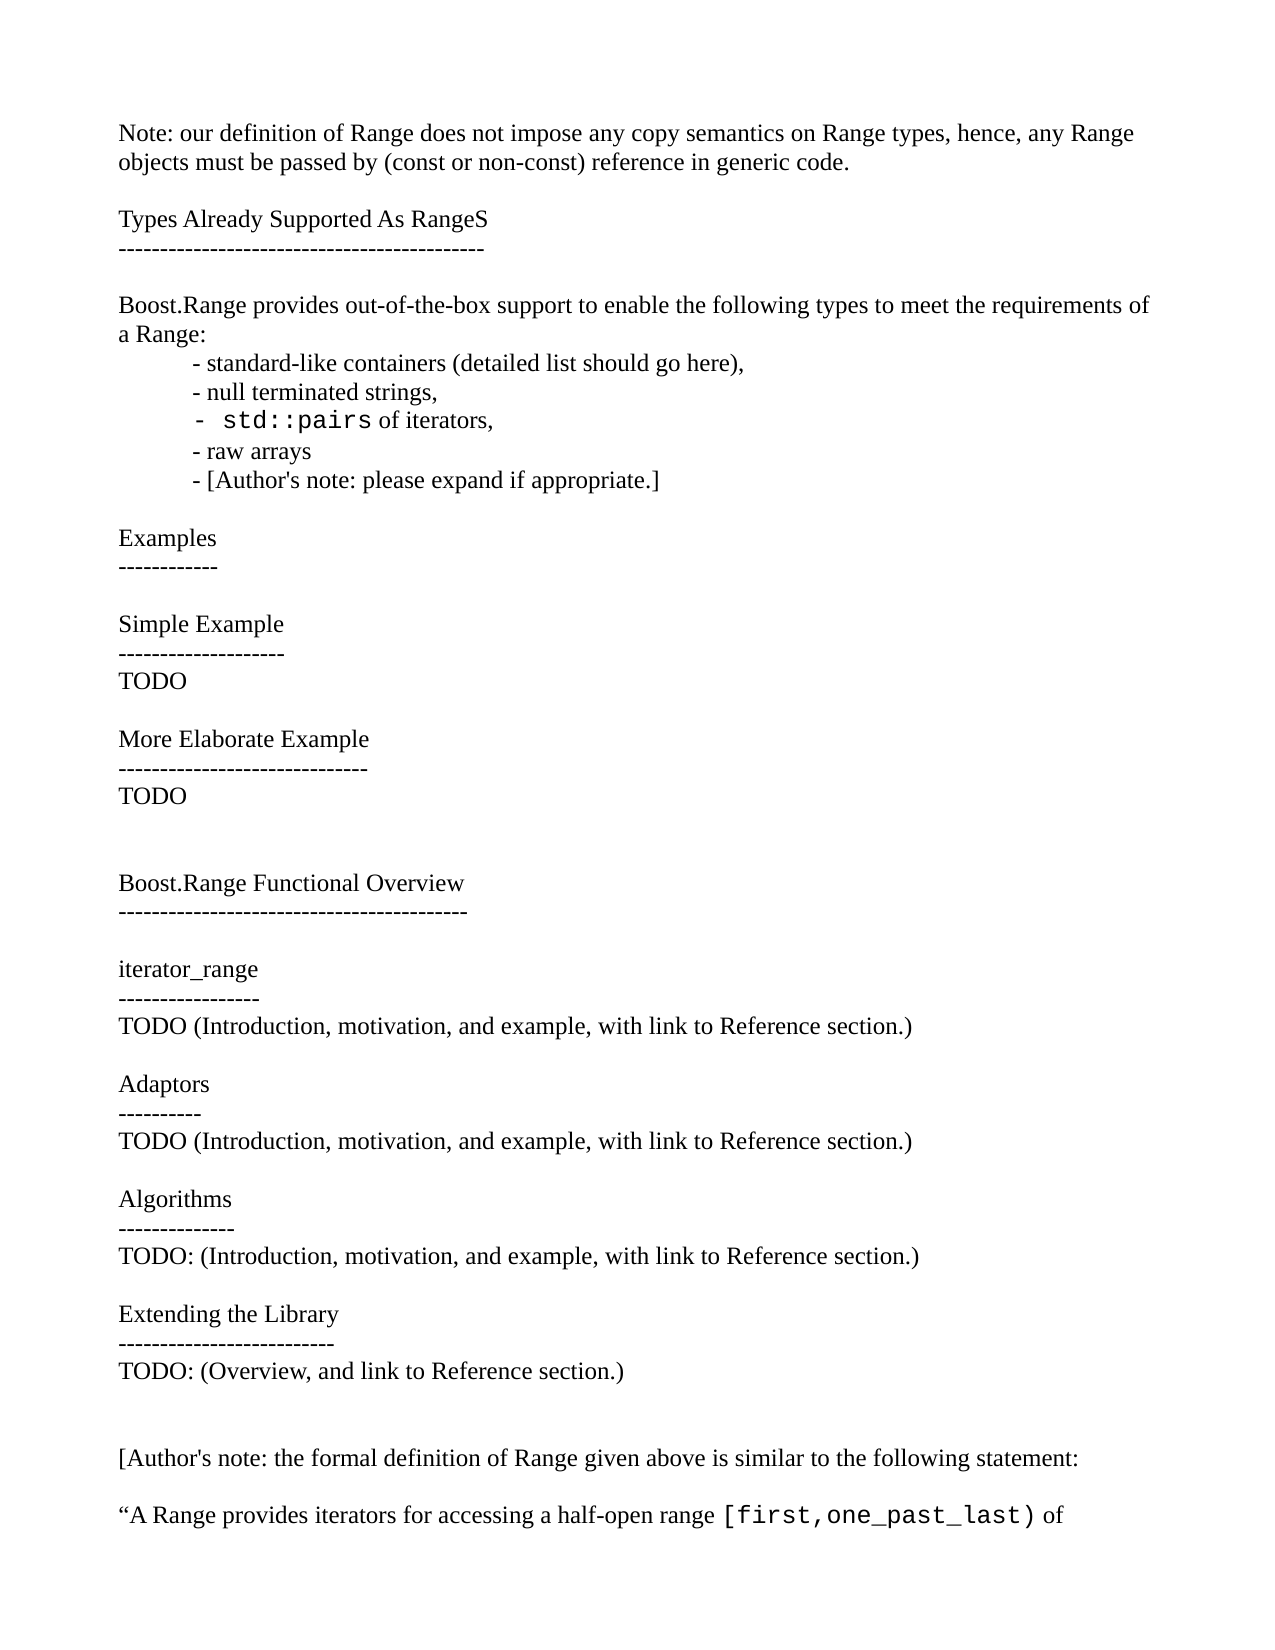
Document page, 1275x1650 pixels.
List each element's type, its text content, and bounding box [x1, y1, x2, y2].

text Note: our definition of Range does not impose any copy semantics on Range types, hence, any Range objects must be passed by (const or non-const) reference in generic code. [118, 118, 1157, 176]
text Boost.Range Functional Overview [118, 868, 1157, 896]
text TODO (Introduction, motivation, and example, with link to Reference section.) [118, 1126, 1157, 1155]
text TODO [118, 666, 1157, 695]
text Types Already Supported As RangeS [118, 204, 1157, 233]
text TODO: (Introduction, motivation, and example, with link to Reference section.) [118, 1241, 1157, 1270]
text More Elaborate Example [118, 724, 1157, 753]
text ------------------------------------------ [118, 896, 1157, 925]
text iterator_range [118, 954, 1157, 983]
text Extending the Library [118, 1299, 1157, 1328]
text ------------ [118, 551, 1157, 580]
text ----------------- [118, 983, 1157, 1011]
text [Author's note: the formal definition of Range given above is similar to the following statement: [118, 1443, 1157, 1471]
text TODO [118, 781, 1157, 810]
text Simple Example [118, 609, 1157, 638]
text -------------------------- [118, 1328, 1157, 1356]
text ------------------------------ [118, 753, 1157, 781]
text -------------------- [118, 638, 1157, 666]
text - null terminated strings, [118, 377, 1157, 406]
text - std::pairs of iterators, [118, 406, 1157, 436]
text TODO: (Overview, and link to Reference section.) [118, 1356, 1157, 1385]
text Boost.Range provides out-of-the-box support to enable the following types to meet the requirements of a Range: [118, 291, 1157, 348]
text - raw arrays [118, 436, 1157, 465]
text Adaptors [118, 1069, 1157, 1098]
text - standard-like containers (detailed list should go here), [118, 348, 1157, 377]
text Algorithms [118, 1184, 1157, 1213]
text -------------------------------------------- [118, 233, 1157, 262]
text - [Author's note: please expand if appropriate.] [118, 465, 1157, 494]
text ---------- [118, 1098, 1157, 1126]
text -------------- [118, 1213, 1157, 1241]
text “A Range provides iterators for accessing a half-open range [first,one_past_last) of [118, 1500, 1157, 1531]
text TODO (Introduction, motivation, and example, with link to Reference section.) [118, 1011, 1157, 1040]
text Examples [118, 523, 1157, 551]
